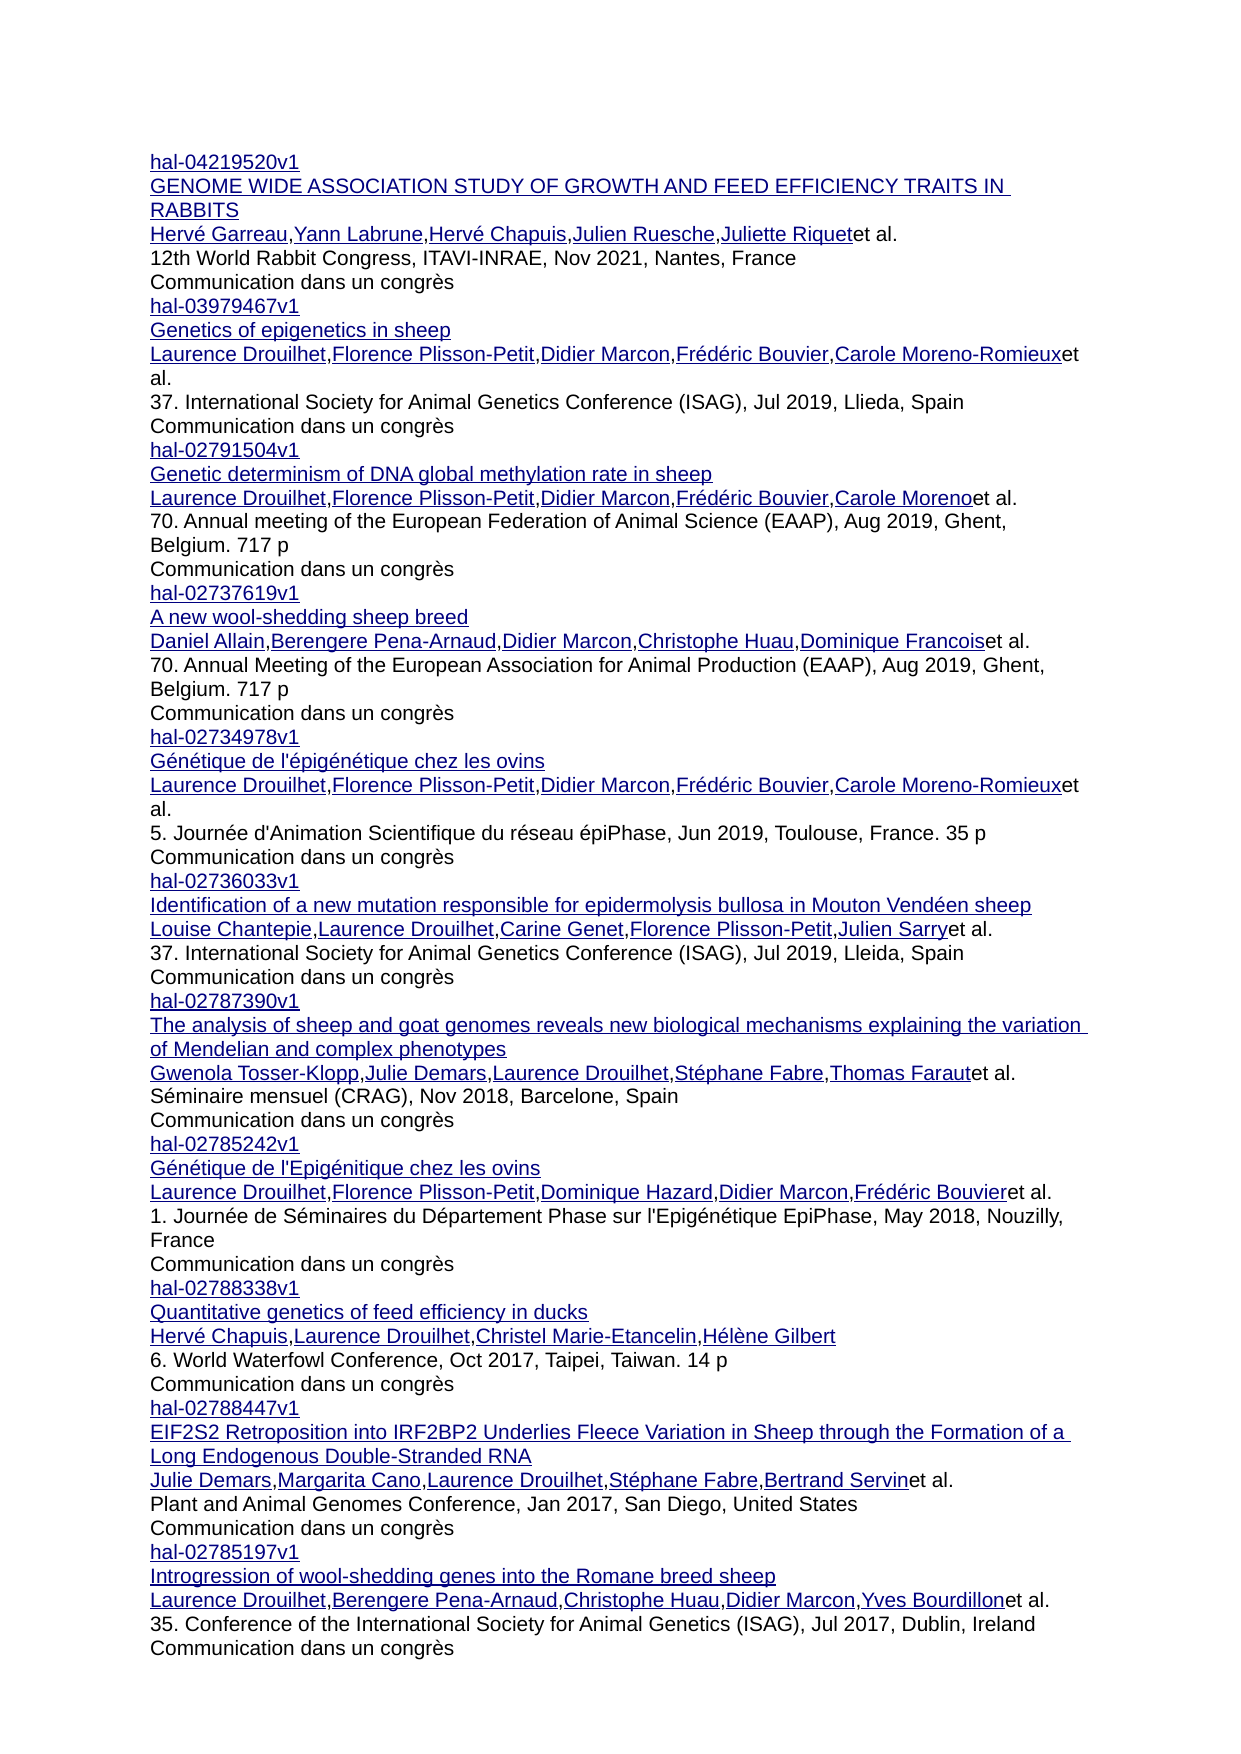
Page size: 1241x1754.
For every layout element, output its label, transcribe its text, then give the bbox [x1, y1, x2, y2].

table_cell Génétique de l'épigénétique chez les ovins Laurence Drouilhet,Florence Plisson-Petit,Didier Marcon,Frédéric Bouvier,Carole Moreno-Romieuxet al. 5. Journée d'Animation Scientifique du réseau épiPhase, Jun 2019, Toulouse, France. 35 p Communication dans un congrès hal-02736033v1 [150, 749, 1090, 893]
table_cell hal-04219520v1 [150, 150, 1090, 174]
table_cell Genetic determinism of DNA global methylation rate in sheep Laurence Drouilhet,Florence Plisson-Petit,Didier Marcon,Frédéric Bouvier,Carole Morenoet al. 70. Annual meeting of the European Federation of Animal Science (EAAP), Aug 2019, Ghent, Belgium. 717 p Communication dans un congrès hal-02737619v1 [150, 461, 1090, 605]
table_cell A new wool-shedding sheep breed Daniel Allain,Berengere Pena-Arnaud,Didier Marcon,Christophe Huau,Dominique Francoiset al. 70. Annual Meeting of the European Association for Animal Production (EAAP), Aug 2019, Ghent, Belgium. 717 p Communication dans un congrès hal-02734978v1 [150, 605, 1090, 749]
table_cell Genetics of epigenetics in sheep Laurence Drouilhet,Florence Plisson-Petit,Didier Marcon,Frédéric Bouvier,Carole Moreno-Romieuxet al. 37. International Society for Animal Genetics Conference (ISAG), Jul 2019, Llieda, Spain Communication dans un congrès hal-02791504v1 [150, 318, 1090, 461]
table_cell GENOME WIDE ASSOCIATION STUDY OF GROWTH AND FEED EFFICIENCY TRAITS IN RABBITS Hervé Garreau,Yann Labrune,Hervé Chapuis,Julien Ruesche,Juliette Riquetet al. 12th World Rabbit Congress, ITAVI-INRAE, Nov 2021, Nantes, France Communication dans un congrès hal-03979467v1 [150, 174, 1090, 318]
table_cell Identification of a new mutation responsible for epidermolysis bullosa in Mouton Vendéen sheep Louise Chantepie,Laurence Drouilhet,Carine Genet,Florence Plisson-Petit,Julien Sarryet al. 37. International Society for Animal Genetics Conference (ISAG), Jul 2019, Lleida, Spain Communication dans un congrès hal-02787390v1 [150, 893, 1090, 1012]
table_cell EIF2S2 Retroposition into IRF2BP2 Underlies Fleece Variation in Sheep through the Formation of a Long Endogenous Double-Stranded RNA Julie Demars,Margarita Cano,Laurence Drouilhet,Stéphane Fabre,Bertrand Servinet al. Plant and Animal Genomes Conference, Jan 2017, San Diego, United States Communication dans un congrès hal-02785197v1 [150, 1420, 1090, 1563]
table_cell Génétique de l'Epigénitique chez les ovins Laurence Drouilhet,Florence Plisson-Petit,Dominique Hazard,Didier Marcon,Frédéric Bouvieret al. 1. Journée de Séminaires du Département Phase sur l'Epigénétique EpiPhase, May 2018, Nouzilly, France Communication dans un congrès hal-02788338v1 [150, 1156, 1090, 1300]
table_cell Quantitative genetics of feed efficiency in ducks Hervé Chapuis,Laurence Drouilhet,Christel Marie-Etancelin,Hélène Gilbert 6. World Waterfowl Conference, Oct 2017, Taipei, Taiwan. 14 p Communication dans un congrès hal-02788447v1 [150, 1300, 1090, 1420]
table_cell The analysis of sheep and goat genomes reveals new biological mechanisms explaining the variation of Mendelian and complex phenotypes Gwenola Tosser-Klopp,Julie Demars,Laurence Drouilhet,Stéphane Fabre,Thomas Farautet al. Séminaire mensuel (CRAG), Nov 2018, Barcelone, Spain Communication dans un congrès hal-02785242v1 [150, 1013, 1090, 1156]
table_cell Introgression of wool-shedding genes into the Romane breed sheep Laurence Drouilhet,Berengere Pena-Arnaud,Christophe Huau,Didier Marcon,Yves Bourdillonet al. 35. Conference of the International Society for Animal Genetics (ISAG), Jul 2017, Dublin, Ireland Communication dans un congrès [150, 1564, 1090, 1659]
